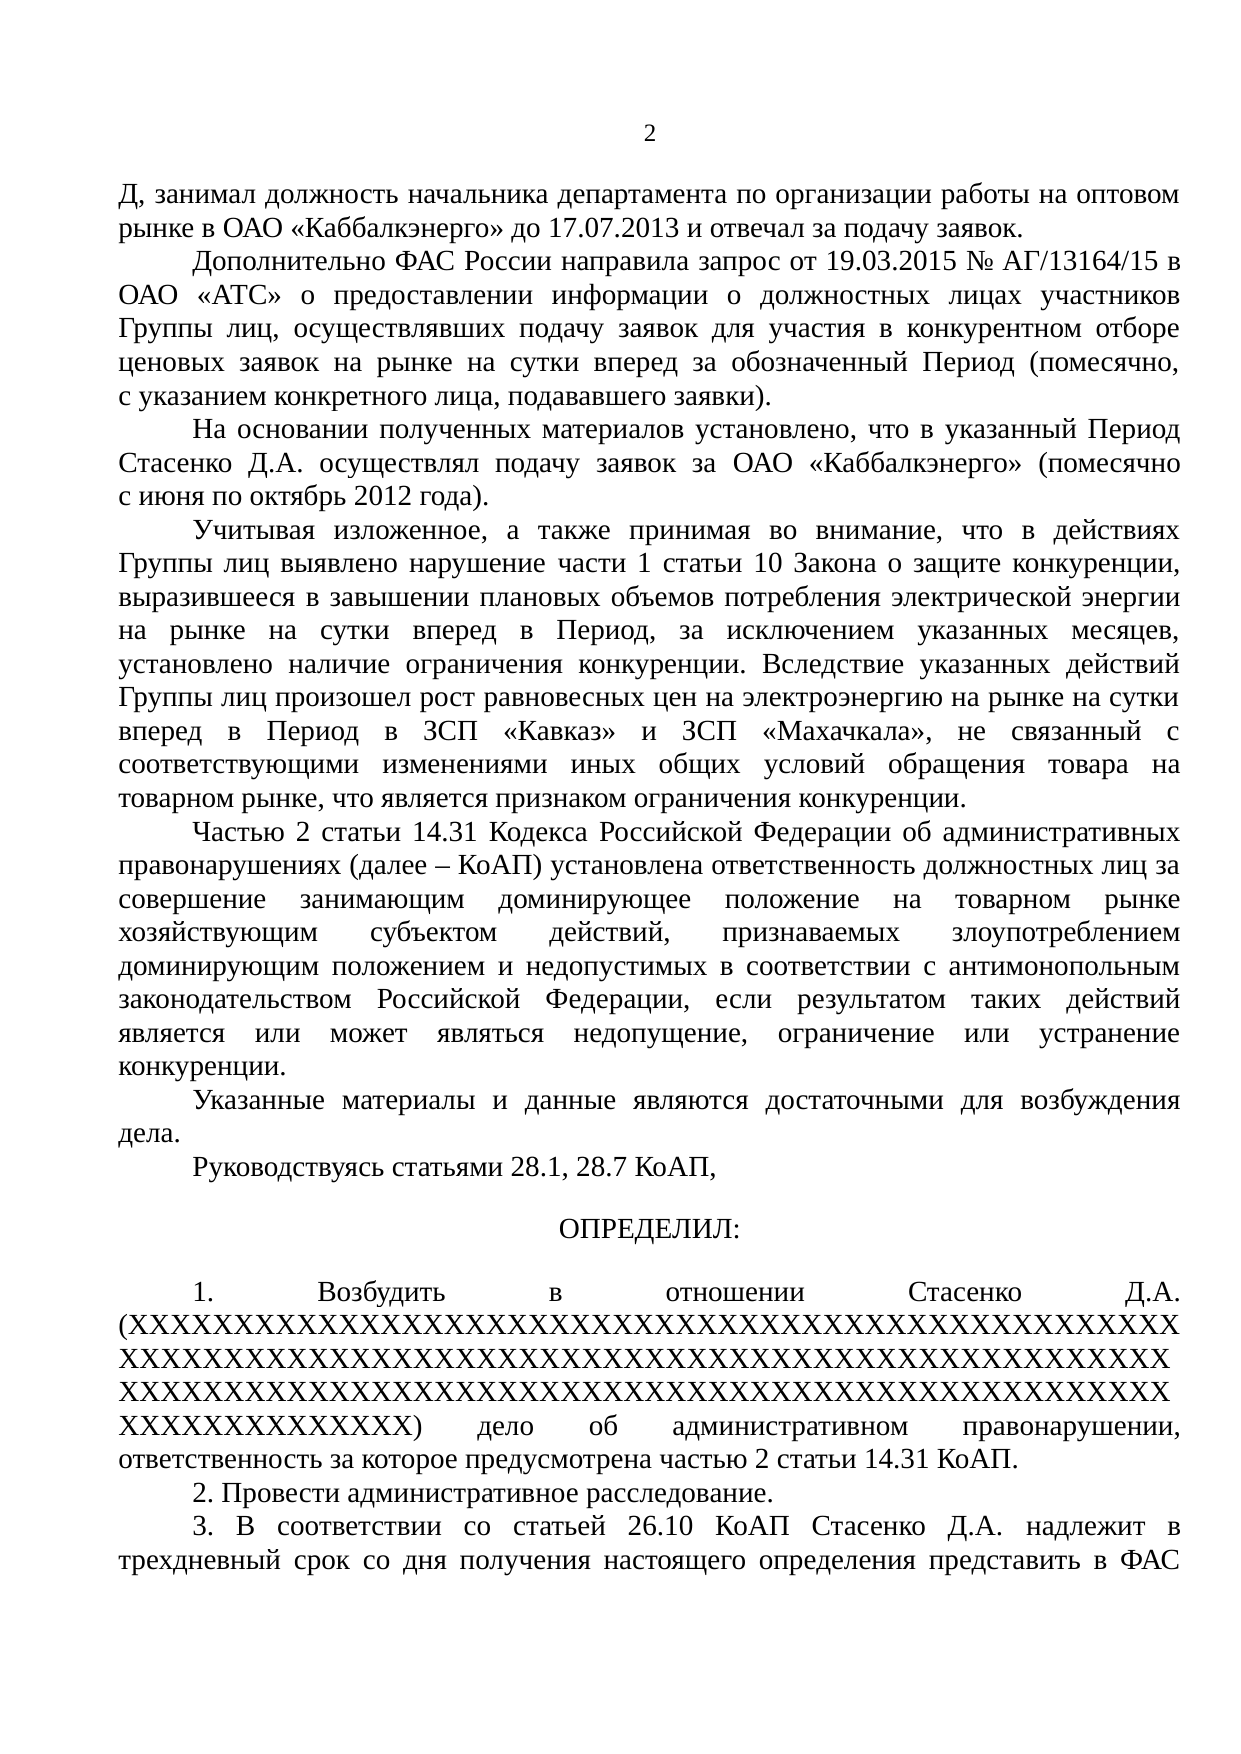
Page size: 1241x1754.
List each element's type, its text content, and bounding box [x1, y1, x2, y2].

text 2. Провести административное расследование. [118, 1475, 1181, 1508]
text Руководствуясь статьями 28.1, 28.7 КоАП, [118, 1149, 1181, 1183]
text На основании полученных материалов установлено, что в указанный Период Стасенко Д.А. осуществлял подачу заявок за ОАО «Каббалкэнерго» (помесячно с июня по октябрь 2012 года). [118, 411, 1181, 512]
text Дополнительно ФАС России направила запрос от 19.03.2015 № АГ/13164/15 в ОАО «АТС» о предоставлении информации о должностных лицах участников Группы лиц, осуществлявших подачу заявок для участия в конкурентном отборе ценовых заявок на рынке на сутки вперед за обозначенный Период (помесячно, с указанием конкретного лица, подававшего заявки). [118, 243, 1181, 411]
text 1. Возбудить в отношении Стасенко Д.А. (XXXXXXXXXXXXXXXXXXXXXXXXXXXXXXXXXXXXXXXXXXXXXXXXXXXXXXXXXXXXXXXXXXXXXXXXXXXXXXXXXXXXXXXXXXXXXXXXXXXXXXXXXXXXXXXXXXXXXXXXXXXXXXXXXXXXXXXXXXXXXXXXXXXXXXXXXXXXXXXXXXXX) дело об административном правонарушении, ответственность за которое предусмотрена частью 2 статьи 14.31 КоАП. [118, 1274, 1181, 1475]
text ОПРЕДЕЛИЛ: [118, 1211, 1181, 1245]
text 3. В соответствии со статьей 26.10 КоАП Стасенко Д.А. надлежит в трехдневный срок со дня получения настоящего определения представить в ФАС [118, 1508, 1181, 1576]
text Частью 2 статьи 14.31 Кодекса Российской Федерации об административных правонарушениях (далее – КоАП) установлена ответственность должностных лиц за совершение занимающим доминирующее положение на товарном рынке хозяйствующим субъектом действий, признаваемых злоупотреблением доминирующим положением и недопустимых в соответствии с антимонопольным законодательством Российской Федерации, если результатом таких действий является или может являться недопущение, ограничение или устранение конкуренции. [118, 814, 1181, 1082]
text Учитывая изложенное, а также принимая во внимание, что в действиях Группы лиц выявлено нарушение части 1 статьи 10 Закона о защите конкуренции, выразившееся в завышении плановых объемов потребления электрической энергии на рынке на сутки вперед в Период, за исключением указанных месяцев, установлено наличие ограничения конкуренции. Вследствие указанных действий Группы лиц произошел рост равновесных цен на электроэнергию на рынке на сутки вперед в Период в ЗСП «Кавказ» и ЗСП «Махачкала», не связанный с соответствующими изменениями иных общих условий обращения товара на товарном рынке, что является признаком ограничения конкуренции. [118, 512, 1181, 814]
text Указанные материалы и данные являются достаточными для возбуждения дела. [118, 1082, 1181, 1149]
text Д, занимал должность начальника департамента по организации работы на оптовом рынке в ОАО «Каббалкэнерго» до 17.07.2013 и отвечал за подачу заявок. [118, 176, 1181, 243]
